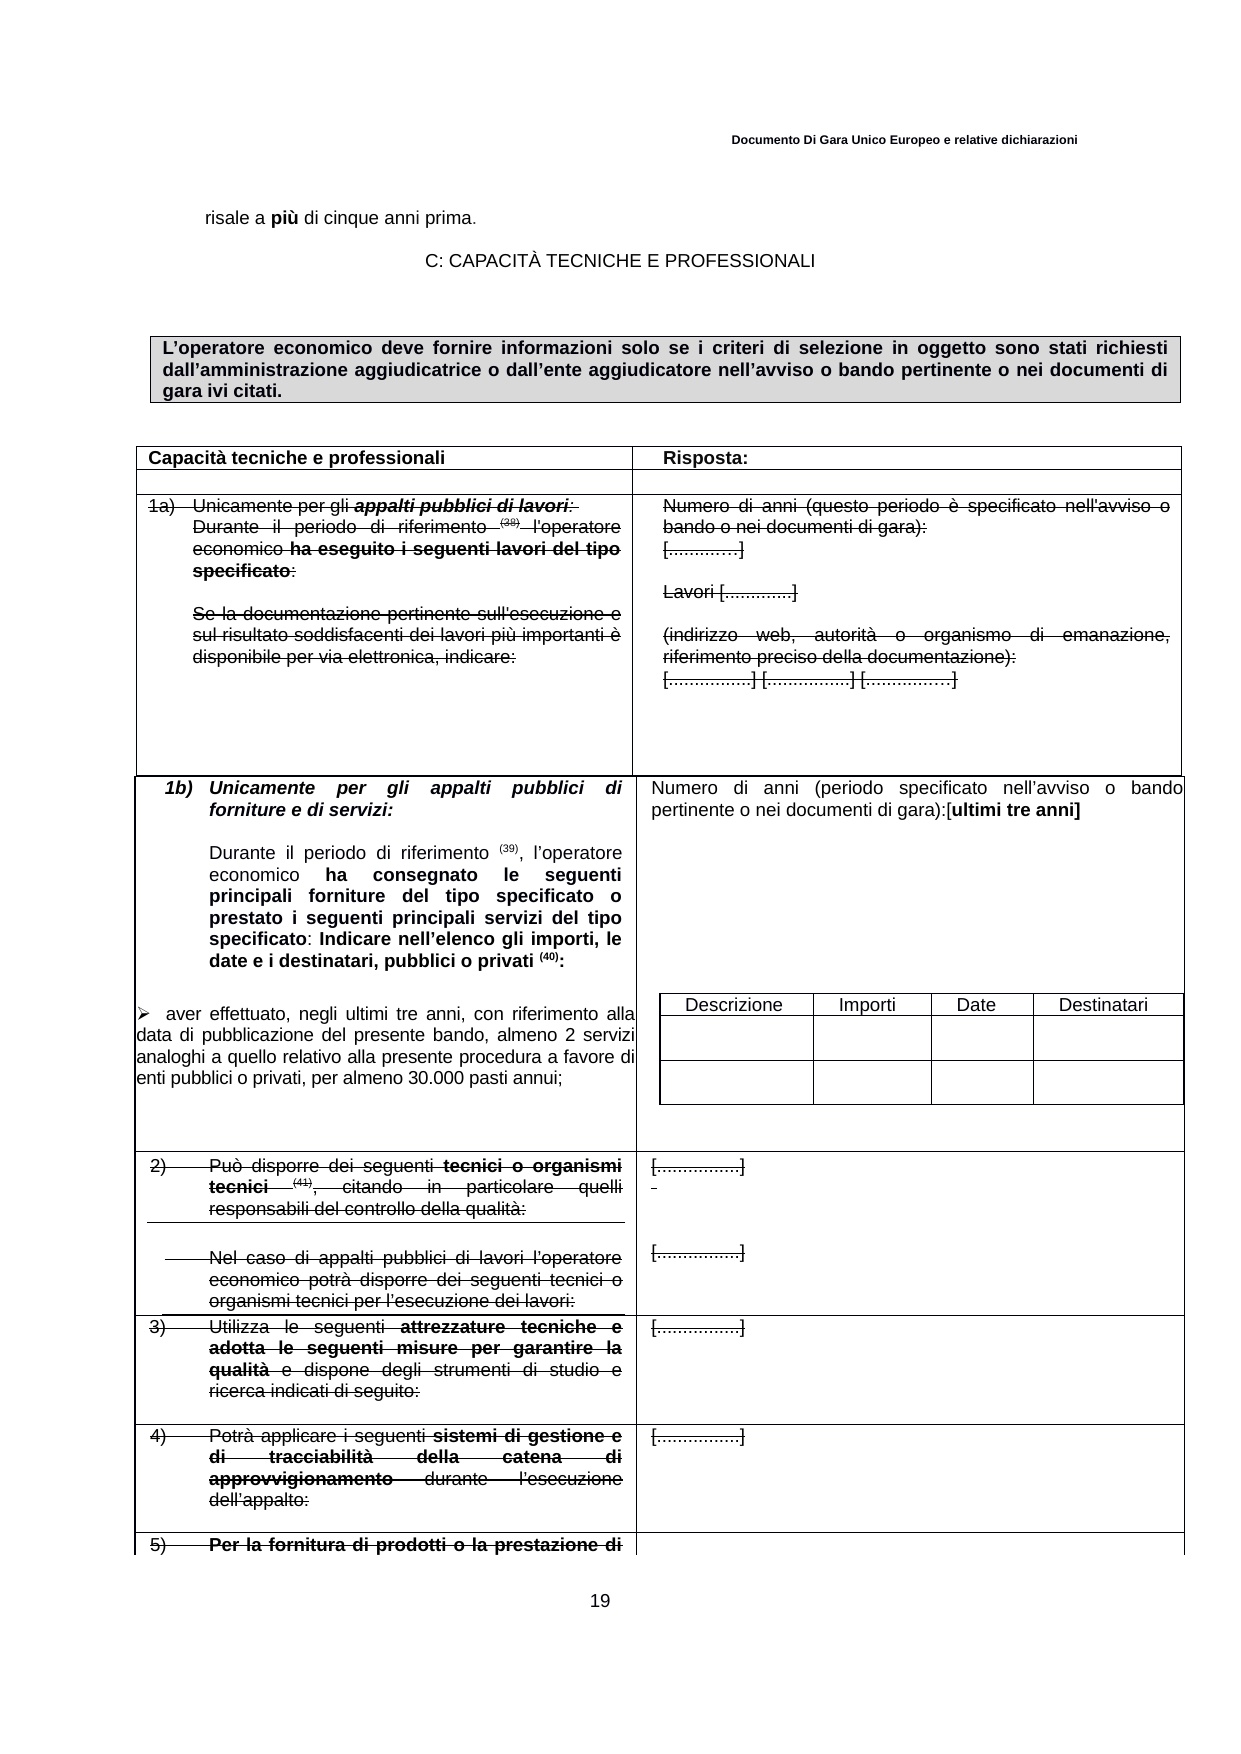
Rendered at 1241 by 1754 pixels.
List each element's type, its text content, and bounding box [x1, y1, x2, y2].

table_cell [................] [637, 1316, 1184, 1423]
table_cell [1034, 1061, 1183, 1104]
table_cell [814, 1016, 931, 1059]
table_cell [661, 1016, 685, 1059]
table_cell [137, 470, 632, 494]
table_header Descrizione [661, 994, 685, 1015]
table_header Date [932, 994, 956, 1015]
table_header Capacità tecniche e professionali [137, 447, 632, 469]
table_header Risposta: [633, 447, 1181, 469]
table_header Destinatari [1159, 994, 1183, 1015]
table_cell [932, 1016, 1033, 1059]
table_cell [661, 1061, 685, 1104]
table_cell 1a) Unicamente per gli appalti pubblici di lavori: Durante il periodo di riferimento (38) l'operatore economico ha eseguito i seguenti lavori del tipo specificato: Se la documentazione pertinente sull'esecuzione e sul risultato soddisfacenti dei lavori più importanti è disponibile per via elettronica, indicare: [137, 495, 632, 775]
table_cell [637, 1533, 651, 1555]
table_cell [814, 1061, 931, 1104]
table_cell [633, 470, 1181, 494]
table_header Destinatari [1034, 994, 1058, 1015]
text risale a più di cinque anni prima. [165, 207, 1078, 228]
table_cell [................] [................] [637, 1152, 1184, 1314]
table_cell [................] [637, 1425, 1184, 1532]
table_cell [789, 1016, 813, 1059]
table_header L’operatore economico deve fornire informazioni solo se i criteri di selezione in oggetto sono stati richiesti dall’amministrazione aggiudicatrice o dall’ente aggiudicatore nell’avviso o bando pertinente o nei documenti di gara ivi citati. [151, 337, 1180, 402]
table_header Descrizione [789, 994, 813, 1015]
text C: CAPACITÀ TECNICHE E PROFESSIONALI [162, 250, 1078, 271]
table_cell [1170, 1533, 1184, 1555]
table_header Numero di anni (periodo specificato nell’avviso o bando pertinente o nei documenti di gara):[ultimi tre anni] [637, 777, 1184, 1151]
table_header Importi [907, 994, 931, 1015]
table_cell [789, 1061, 813, 1104]
table_cell [1034, 1016, 1183, 1059]
table_header Importi [814, 994, 838, 1015]
table_header Date [1009, 994, 1033, 1015]
table_cell Numero di anni (questo periodo è specificato nell'avviso o bando o nei documenti di gara): [..........…] Lavori [.............] (indirizzo web, autorità o organismo di emanazione, riferimento preciso della documentazione): [................] [................] [.............…] [633, 495, 1181, 775]
table_cell [932, 1061, 1033, 1104]
